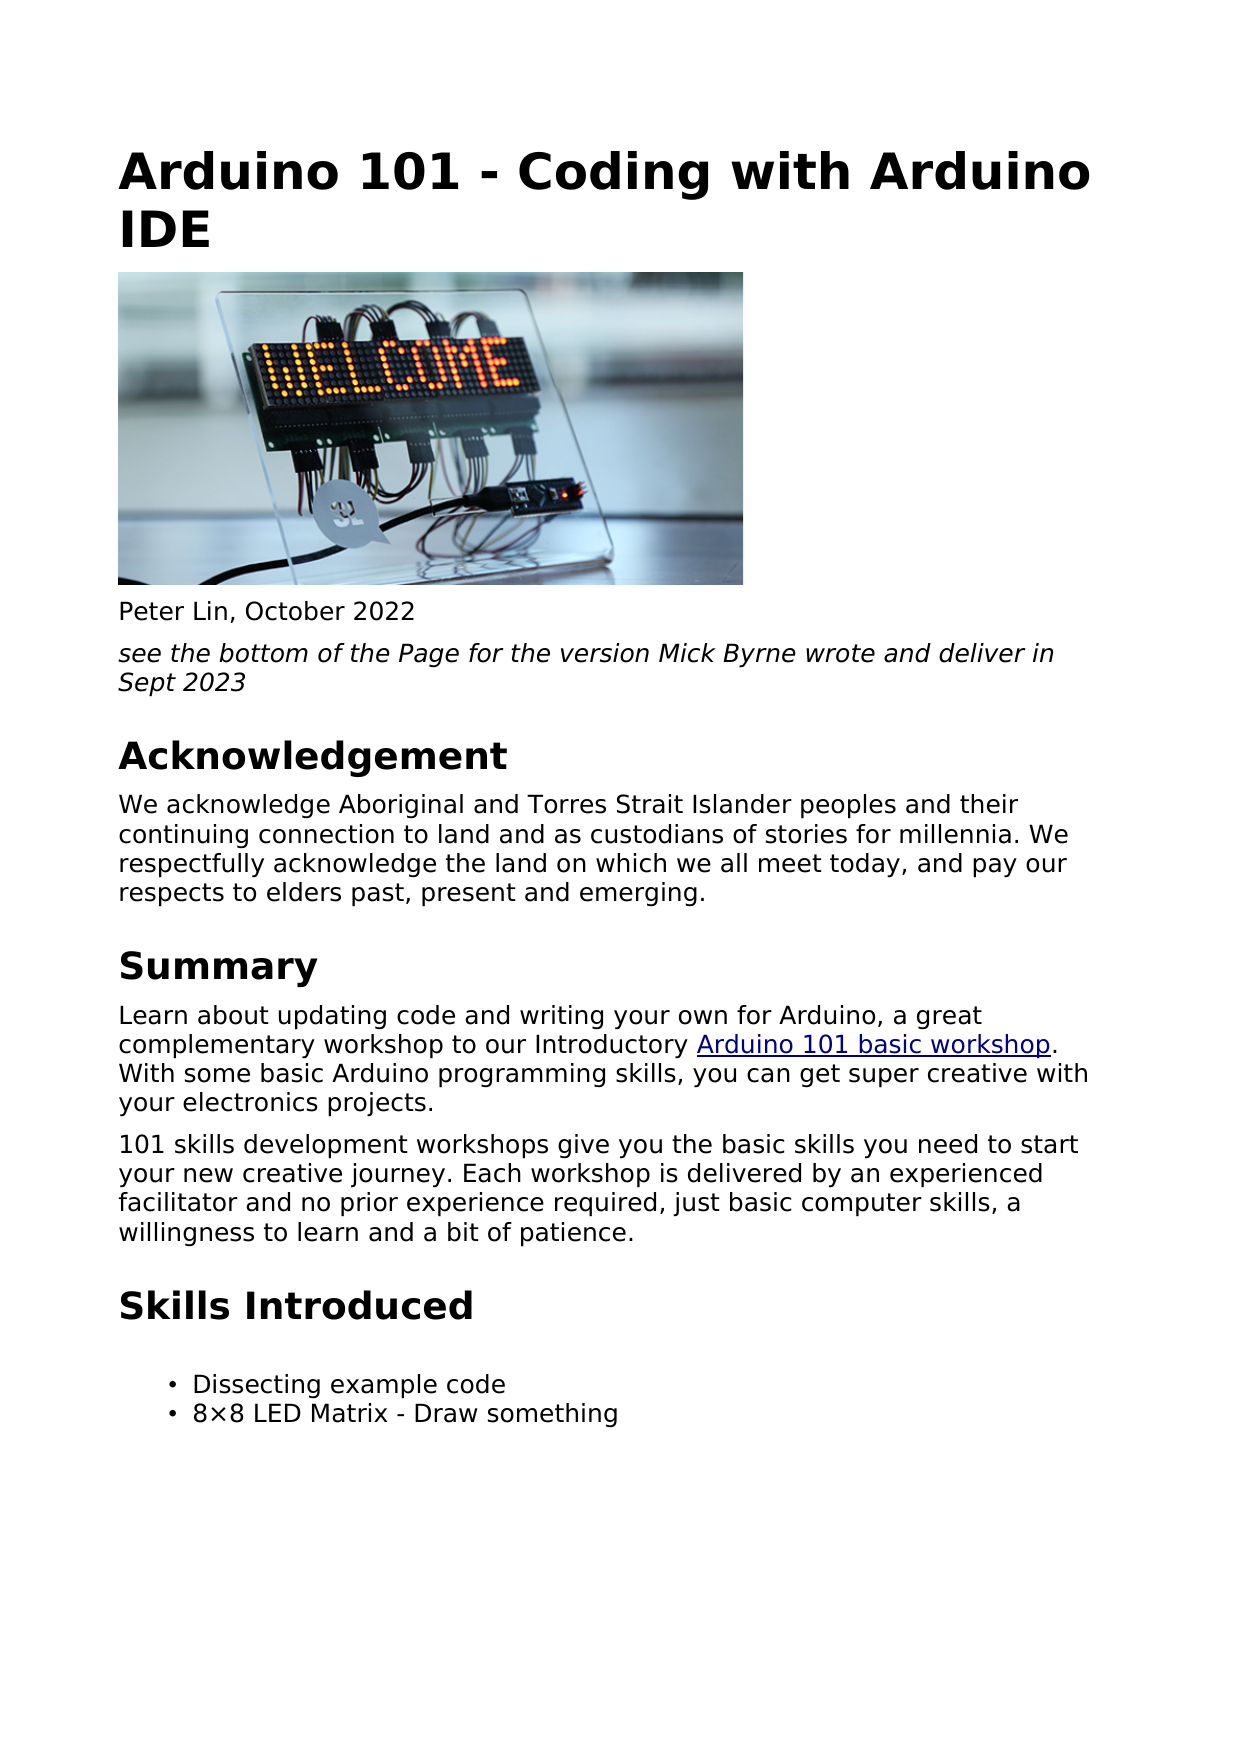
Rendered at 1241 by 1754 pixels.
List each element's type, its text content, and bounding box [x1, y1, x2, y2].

list 8×8 LED Matrix - Draw something [177, 1399, 1122, 1428]
subtitle Arduino 101 - Coding with Arduino IDE [118, 143, 1122, 259]
text Learn about updating code and writing your own for Arduino, a great complementary workshop to our Introductory Arduino 101 basic workshop. With some basic Arduino programming skills, you can get super creative with your electronics projects. [118, 1001, 1122, 1118]
text Peter Lin, October 2022 [118, 597, 1122, 626]
list Dissecting example code [177, 1370, 1122, 1399]
text see the bottom of the Page for the version Mick Byrne wrote and deliver in Sept 2023 [118, 639, 1122, 697]
text 101 skills development workshops give you the basic skills you need to start your new creative journey. Each workshop is delivered by an experienced facilitator and no prior experience required, just basic computer skills, a willingness to learn and a bit of patience. [118, 1130, 1122, 1247]
subtitle Skills Introduced [118, 1284, 1122, 1328]
text We acknowledge Aboriginal and Torres Strait Islander peoples and their continuing connection to land and as custodians of stories for millennia. We respectfully acknowledge the land on which we all meet today, and pay our respects to elders past, present and emerging. [118, 791, 1122, 907]
subtitle Acknowledgement [118, 734, 1122, 778]
picture [118, 272, 744, 585]
subtitle Summary [118, 945, 1122, 988]
